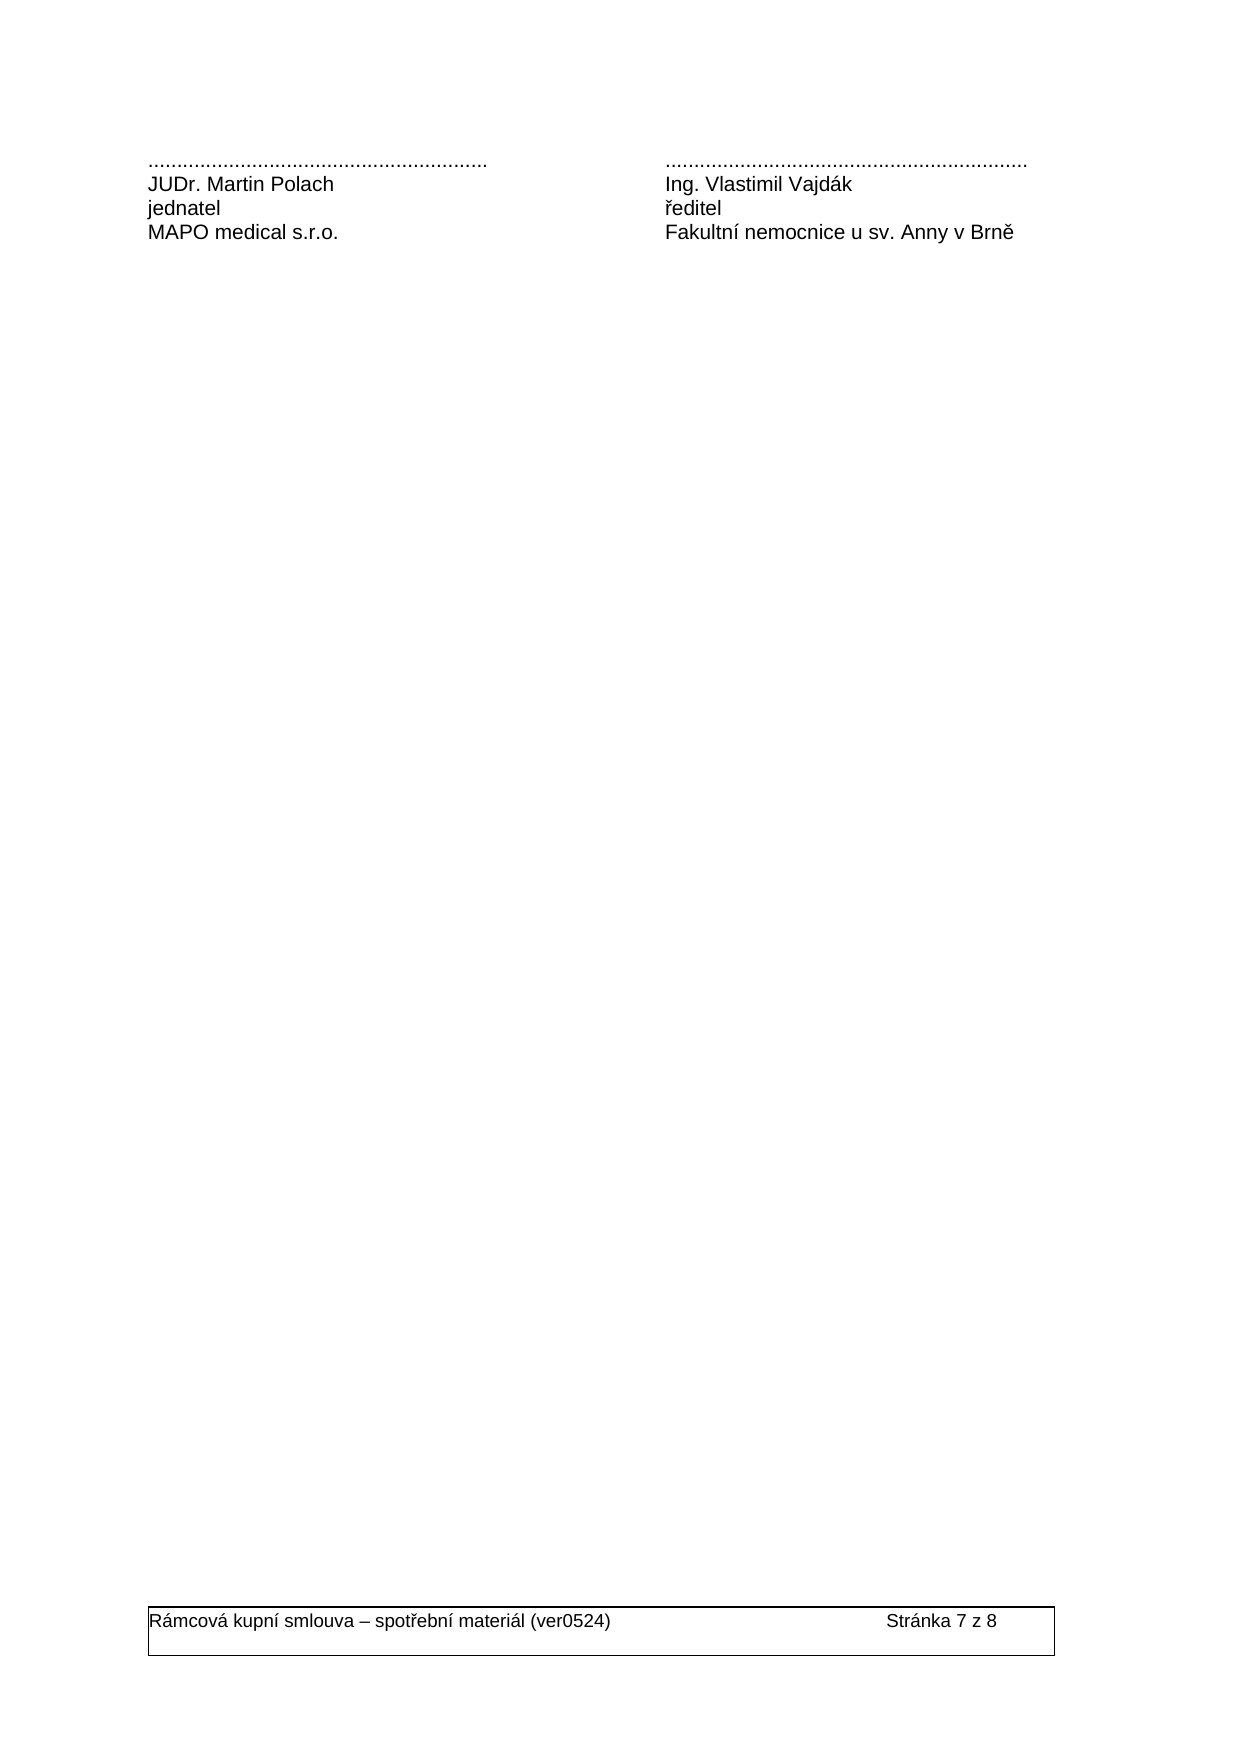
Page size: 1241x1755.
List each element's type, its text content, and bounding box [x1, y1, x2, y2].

text MAPO medical s.r.o. Fakultní nemocnice u sv. Anny v Brně [148, 219, 1093, 244]
text JUDr. Martin Polach Ing. Vlastimil Vajdák [148, 172, 1093, 196]
text jednatel ředitel [148, 196, 1093, 219]
text ........................................................... ............................................................... [148, 148, 1093, 172]
